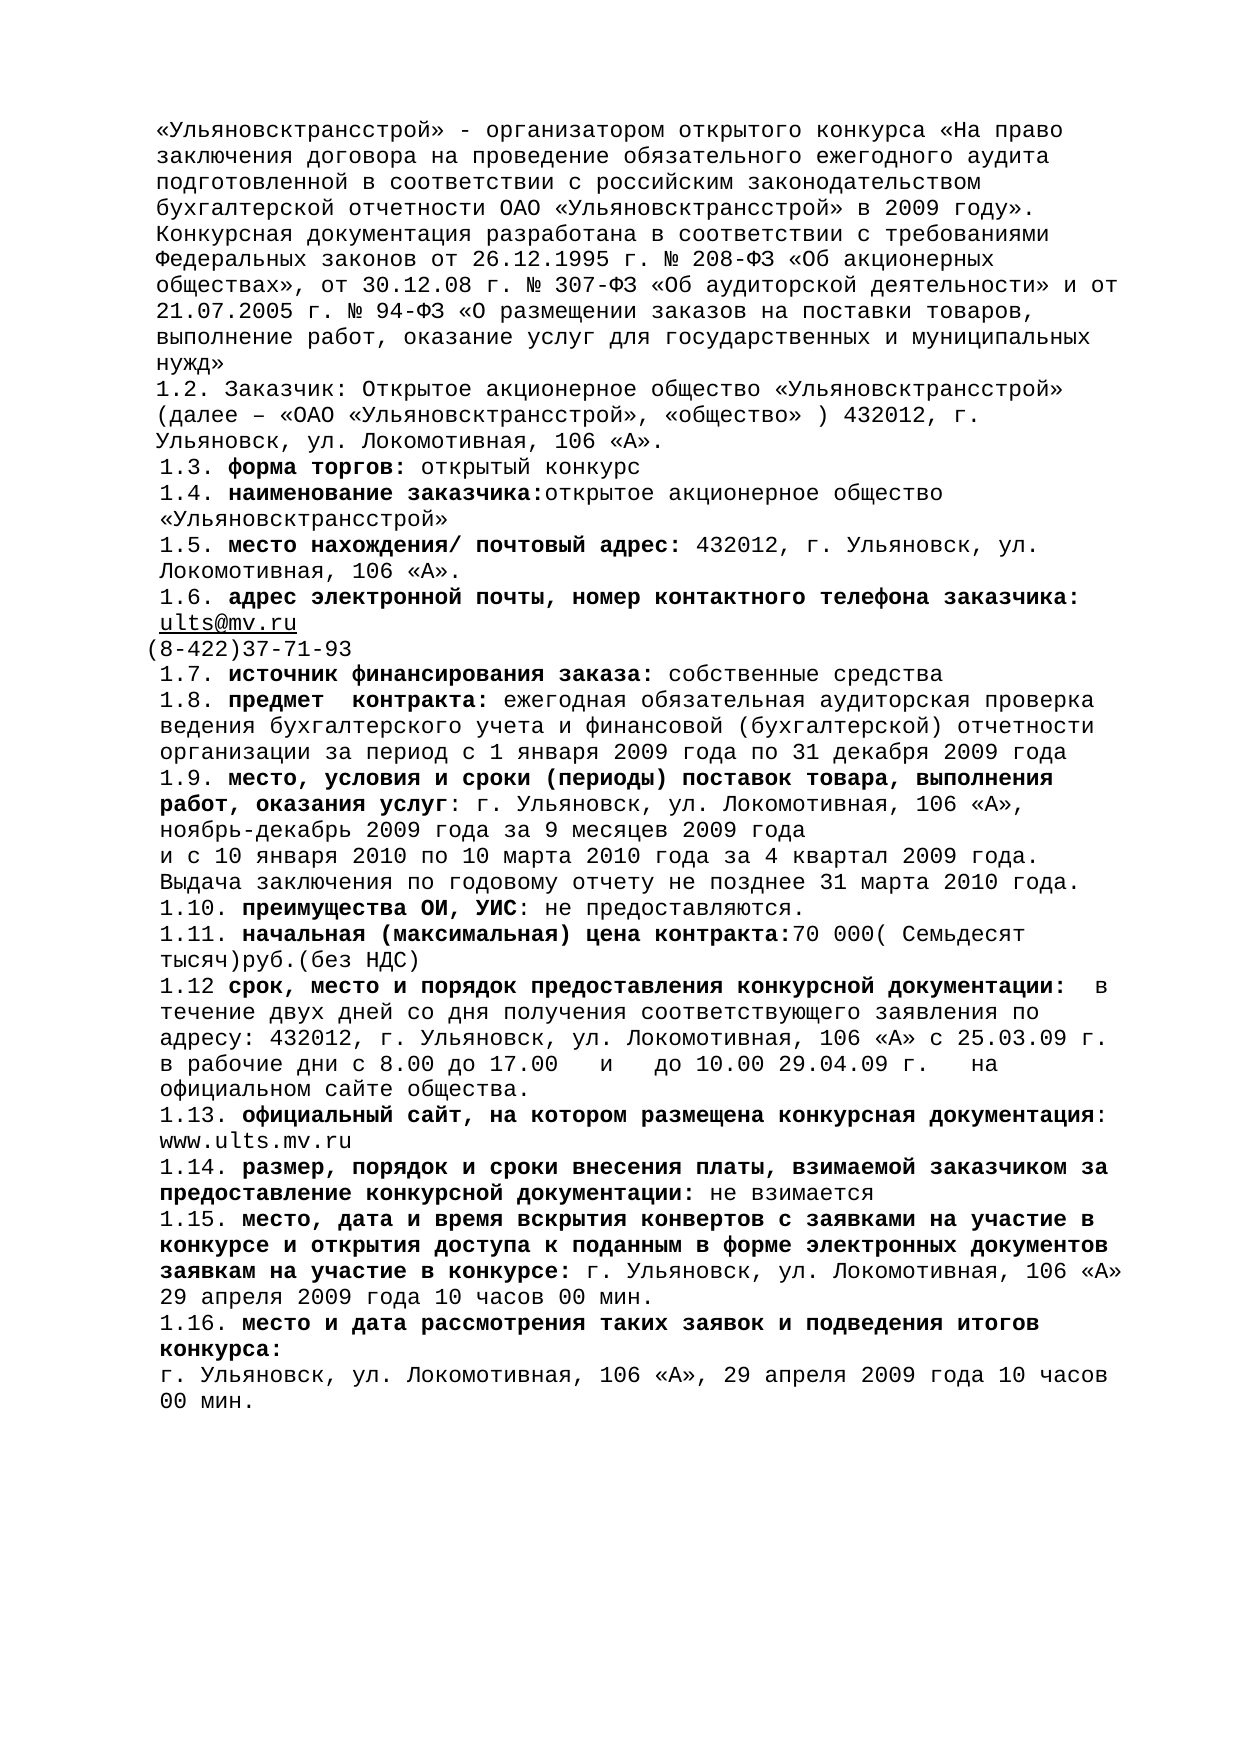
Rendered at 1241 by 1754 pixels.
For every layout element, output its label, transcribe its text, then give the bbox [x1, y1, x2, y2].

text ведения бухгалтерского учета и финансовой (бухгалтерской) отчетности [118, 715, 1122, 741]
text 1.5. место нахождения/ почтовый адрес: 432012, г. Ульяновск, ул. [118, 533, 1122, 559]
text ults@mv.ru [118, 611, 1122, 637]
text 1.4. наименование заказчика:открытое акционерное общество [118, 481, 1122, 507]
text и с 10 января 2010 по 10 марта 2010 года за 4 квартал 2009 года. [118, 844, 1122, 870]
text 1.15. место, дата и время вскрытия конвертов с заявками на участие в [118, 1207, 1122, 1233]
text конкурсе и открытия доступа к поданным в форме электронных документов [118, 1233, 1122, 1259]
text г. Ульяновск, ул. Локомотивная, 106 «А», 29 апреля 2009 года 10 часов [118, 1363, 1122, 1389]
text 1.2. Заказчик: Открытое акционерное общество «Ульяновсктрансстрой» (далее – «ОАО «Ульяновсктрансстрой», «общество» ) 432012, г. Ульяновск, ул. Локомотивная, 106 «А». [156, 377, 1122, 455]
text (8-422)37-71-93 [118, 637, 1122, 663]
text адресу: 432012, г. Ульяновск, ул. Локомотивная, 106 «А» с 25.03.09 г. [118, 1026, 1122, 1052]
text Выдача заключения по годовому отчету не позднее 31 марта 2010 года. [118, 870, 1122, 896]
text ноябрь-декабрь 2009 года за 9 месяцев 2009 года [118, 818, 1122, 844]
text 1.16. место и дата рассмотрения таких заявок и подведения итогов [118, 1311, 1122, 1337]
text 1.14. размер, порядок и сроки внесения платы, взимаемой заказчиком за [118, 1156, 1122, 1182]
text «Ульяновсктрансстрой» [118, 507, 1122, 533]
text работ, оказания услуг: г. Ульяновск, ул. Локомотивная, 106 «А», [118, 792, 1122, 818]
text 1.10. преимущества ОИ, УИС: не предоставляются. [118, 896, 1122, 922]
text 1.3. форма торгов: открытый конкурс [118, 455, 1122, 481]
text 1.7. источник финансирования заказа: собственные средства [118, 663, 1122, 689]
text 29 апреля 2009 года 10 часов 00 мин. [118, 1285, 1122, 1311]
text Локомотивная, 106 «А». [118, 559, 1122, 585]
text 1.9. место, условия и сроки (периоды) поставок товара, выполнения [118, 767, 1122, 792]
text предоставление конкурсной документации: не взимается [118, 1182, 1122, 1207]
text тысяч)руб.(без НДС) [118, 948, 1122, 974]
text течение двух дней со дня получения соответствующего заявления по [118, 1000, 1122, 1026]
text заявкам на участие в конкурсе: г. Ульяновск, ул. Локомотивная, 106 «А» [118, 1259, 1122, 1285]
text «Ульяновсктрансстрой» - организатором открытого конкурса «На право заключения договора на проведение обязательного ежегодного аудита подготовленной в соответствии с российским законодательством бухгалтерской отчетности ОАО «Ульяновсктрансстрой» в 2009 году». Конкурсная документация разработана в соответствии с требованиями Федеральных законов от 26.12.1995 г. № 208-ФЗ «Об акционерных обществах», от 30.12.08 г. № 307-ФЗ «Об аудиторской деятельности» и от 21.07.2005 г. № 94-ФЗ «О размещении заказов на поставки товаров, выполнение работ, оказание услуг для государственных и муниципальных нужд» [156, 118, 1122, 377]
text в рабочие дни с 8.00 до 17.00 и до 10.00 29.04.09 г. на [118, 1052, 1122, 1078]
text 1.12 срок, место и порядок предоставления конкурсной документации: в [118, 974, 1122, 1000]
text 00 мин. [118, 1389, 1122, 1415]
text организации за период с 1 января 2009 года по 31 декабря 2009 года [118, 741, 1122, 767]
text 1.11. начальная (максимальная) цена контракта:70 000( Семьдесят [118, 922, 1122, 948]
text www.ults.mv.ru [118, 1130, 1122, 1156]
text 1.13. официальный сайт, на котором размещена конкурсная документация: [118, 1104, 1122, 1130]
text 1.6. адрес электронной почты, номер контактного телефона заказчика: [118, 585, 1122, 611]
text официальном сайте общества. [118, 1078, 1122, 1104]
text конкурса: [118, 1337, 1122, 1363]
text 1.8. предмет контракта: ежегодная обязательная аудиторская проверка [118, 689, 1122, 715]
